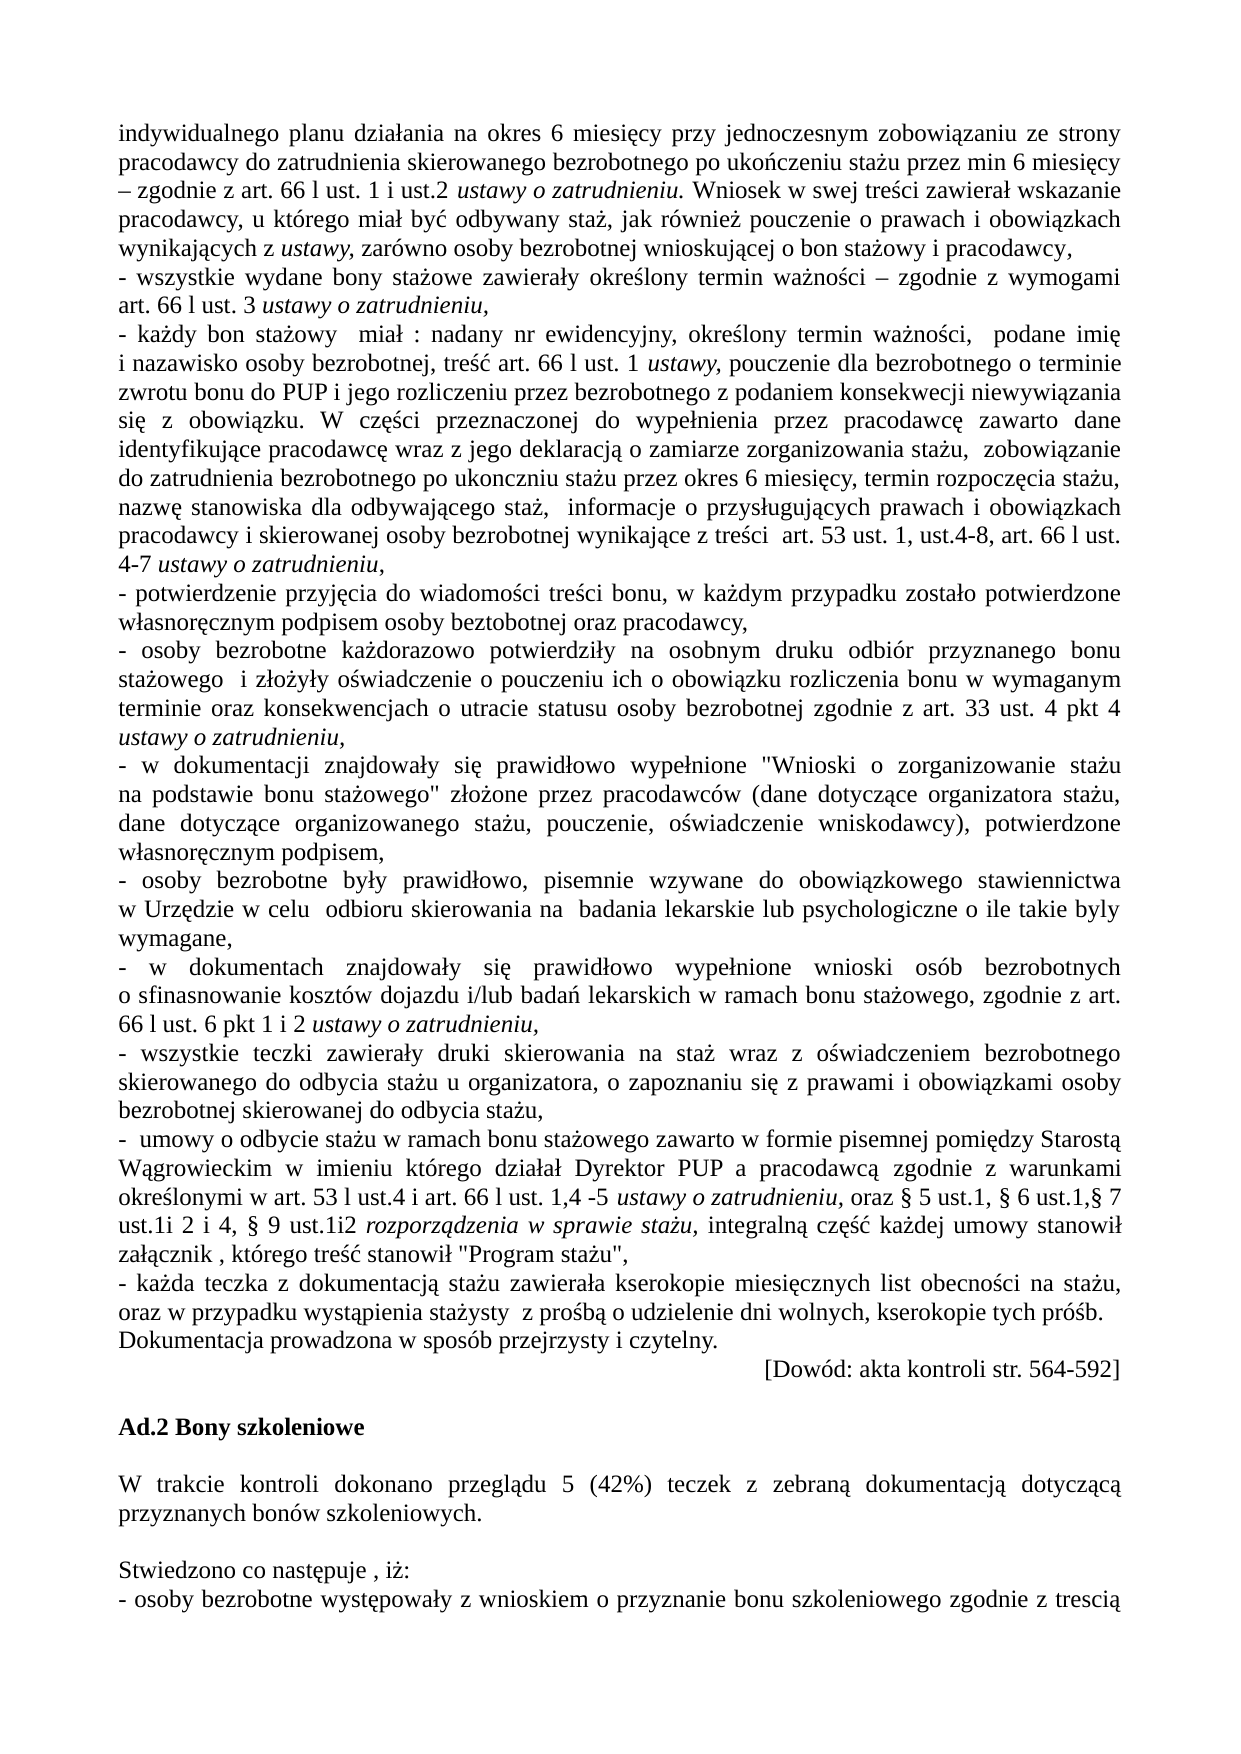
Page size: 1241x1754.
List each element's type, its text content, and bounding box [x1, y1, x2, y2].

text - każdy bon stażowy miał : nadany nr ewidencyjny, określony termin ważności, podane imię i nazawisko osoby bezrobotnej, treść art. 66 l ust. 1 ustawy, pouczenie dla bezrobotnego o terminie zwrotu bonu do PUP i jego rozliczeniu przez bezrobotnego z podaniem konsekwecji niewywiązania się z obowiązku. W części przeznaczonej do wypełnienia przez pracodawcę zawarto dane identyfikujące pracodawcę wraz z jego deklaracją o zamiarze zorganizowania stażu, zobowiązanie do zatrudnienia bezrobotnego po ukonczniu stażu przez okres 6 miesięcy, termin rozpoczęcia stażu, nazwę stanowiska dla odbywającego staż, informacje o przysługujących prawach i obowiązkach pracodawcy i skierowanej osoby bezrobotnej wynikające z treści art. 53 ust. 1, ust.4-8, art. 66 l ust. 4-7 ustawy o zatrudnieniu, [118, 319, 1122, 578]
text - wszystkie wydane bony stażowe zawierały określony termin ważności – zgodnie z wymogami art. 66 l ust. 3 ustawy o zatrudnieniu, [118, 262, 1122, 319]
text - osoby bezrobotne występowały z wnioskiem o przyznanie bonu szkoleniowego zgodnie z trescią [118, 1584, 1122, 1613]
text - w dokumentacji znajdowały się prawidłowo wypełnione "Wnioski o zorganizowanie stażu na podstawie bonu stażowego" złożone przez pracodawców (dane dotyczące organizatora stażu, dane dotyczące organizowanego stażu, pouczenie, oświadczenie wniskodawcy), potwierdzone własnoręcznym podpisem, [118, 751, 1122, 866]
text - wszystkie teczki zawierały druki skierowania na staż wraz z oświadczeniem bezrobotnego skierowanego do odbycia stażu u organizatora, o zapoznaniu się z prawami i obowiązkami osoby bezrobotnej skierowanej do odbycia stażu, [118, 1038, 1122, 1124]
text Stwiedzono co następuje , iż: [118, 1556, 1122, 1584]
text indywidualnego planu działania na okres 6 miesięcy przy jednoczesnym zobowiązaniu ze strony pracodawcy do zatrudnienia skierowanego bezrobotnego po ukończeniu stażu przez min 6 miesięcy – zgodnie z art. 66 l ust. 1 i ust.2 ustawy o zatrudnieniu. Wniosek w swej treści zawierał wskazanie pracodawcy, u którego miał być odbywany staż, jak również pouczenie o prawach i obowiązkach wynikających z ustawy, zarówno osoby bezrobotnej wnioskującej o bon stażowy i pracodawcy, [118, 118, 1122, 262]
text - każda teczka z dokumentacją stażu zawierała kserokopie miesięcznych list obecności na stażu, oraz w przypadku wystąpienia stażysty z prośbą o udzielenie dni wolnych, kserokopie tych próśb. [118, 1268, 1122, 1326]
text - osoby bezrobotne były prawidłowo, pisemnie wzywane do obowiązkowego stawiennictwa w Urzędzie w celu odbioru skierowania na badania lekarskie lub psychologiczne o ile takie byly wymagane, [118, 866, 1122, 952]
text Ad.2 Bony szkoleniowe [118, 1412, 1122, 1441]
text - potwierdzenie przyjęcia do wiadomości treści bonu, w każdym przypadku zostało potwierdzone własnoręcznym podpisem osoby beztobotnej oraz pracodawcy, [118, 578, 1122, 636]
text - osoby bezrobotne każdorazowo potwierdziły na osobnym druku odbiór przyznanego bonu stażowego i złożyły oświadczenie o pouczeniu ich o obowiązku rozliczenia bonu w wymaganym terminie oraz konsekwencjach o utracie statusu osoby bezrobotnej zgodnie z art. 33 ust. 4 pkt 4 ustawy o zatrudnieniu, [118, 636, 1122, 751]
text Dokumentacja prowadzona w sposób przejrzysty i czytelny. [118, 1326, 1122, 1354]
text W trakcie kontroli dokonano przeglądu 5 (42%) teczek z zebraną dokumentacją dotyczącą przyznanych bonów szkoleniowych. [118, 1469, 1122, 1527]
text - w dokumentach znajdowały się prawidłowo wypełnione wnioski osób bezrobotnych o sfinasnowanie kosztów dojazdu i/lub badań lekarskich w ramach bonu stażowego, zgodnie z art. 66 l ust. 6 pkt 1 i 2 ustawy o zatrudnieniu, [118, 952, 1122, 1038]
text - umowy o odbycie stażu w ramach bonu stażowego zawarto w formie pisemnej pomiędzy Starostą Wągrowieckim w imieniu którego działał Dyrektor PUP a pracodawcą zgodnie z warunkami określonymi w art. 53 l ust.4 i art. 66 l ust. 1,4 -5 ustawy o zatrudnieniu, oraz § 5 ust.1, § 6 ust.1,§ 7 ust.1i 2 i 4, § 9 ust.1i2 rozporządzenia w sprawie stażu, integralną część każdej umowy stanowił załącznik , którego treść stanowił "Program stażu", [118, 1124, 1122, 1268]
text [Dowód: akta kontroli str. 564-592] [118, 1354, 1122, 1383]
